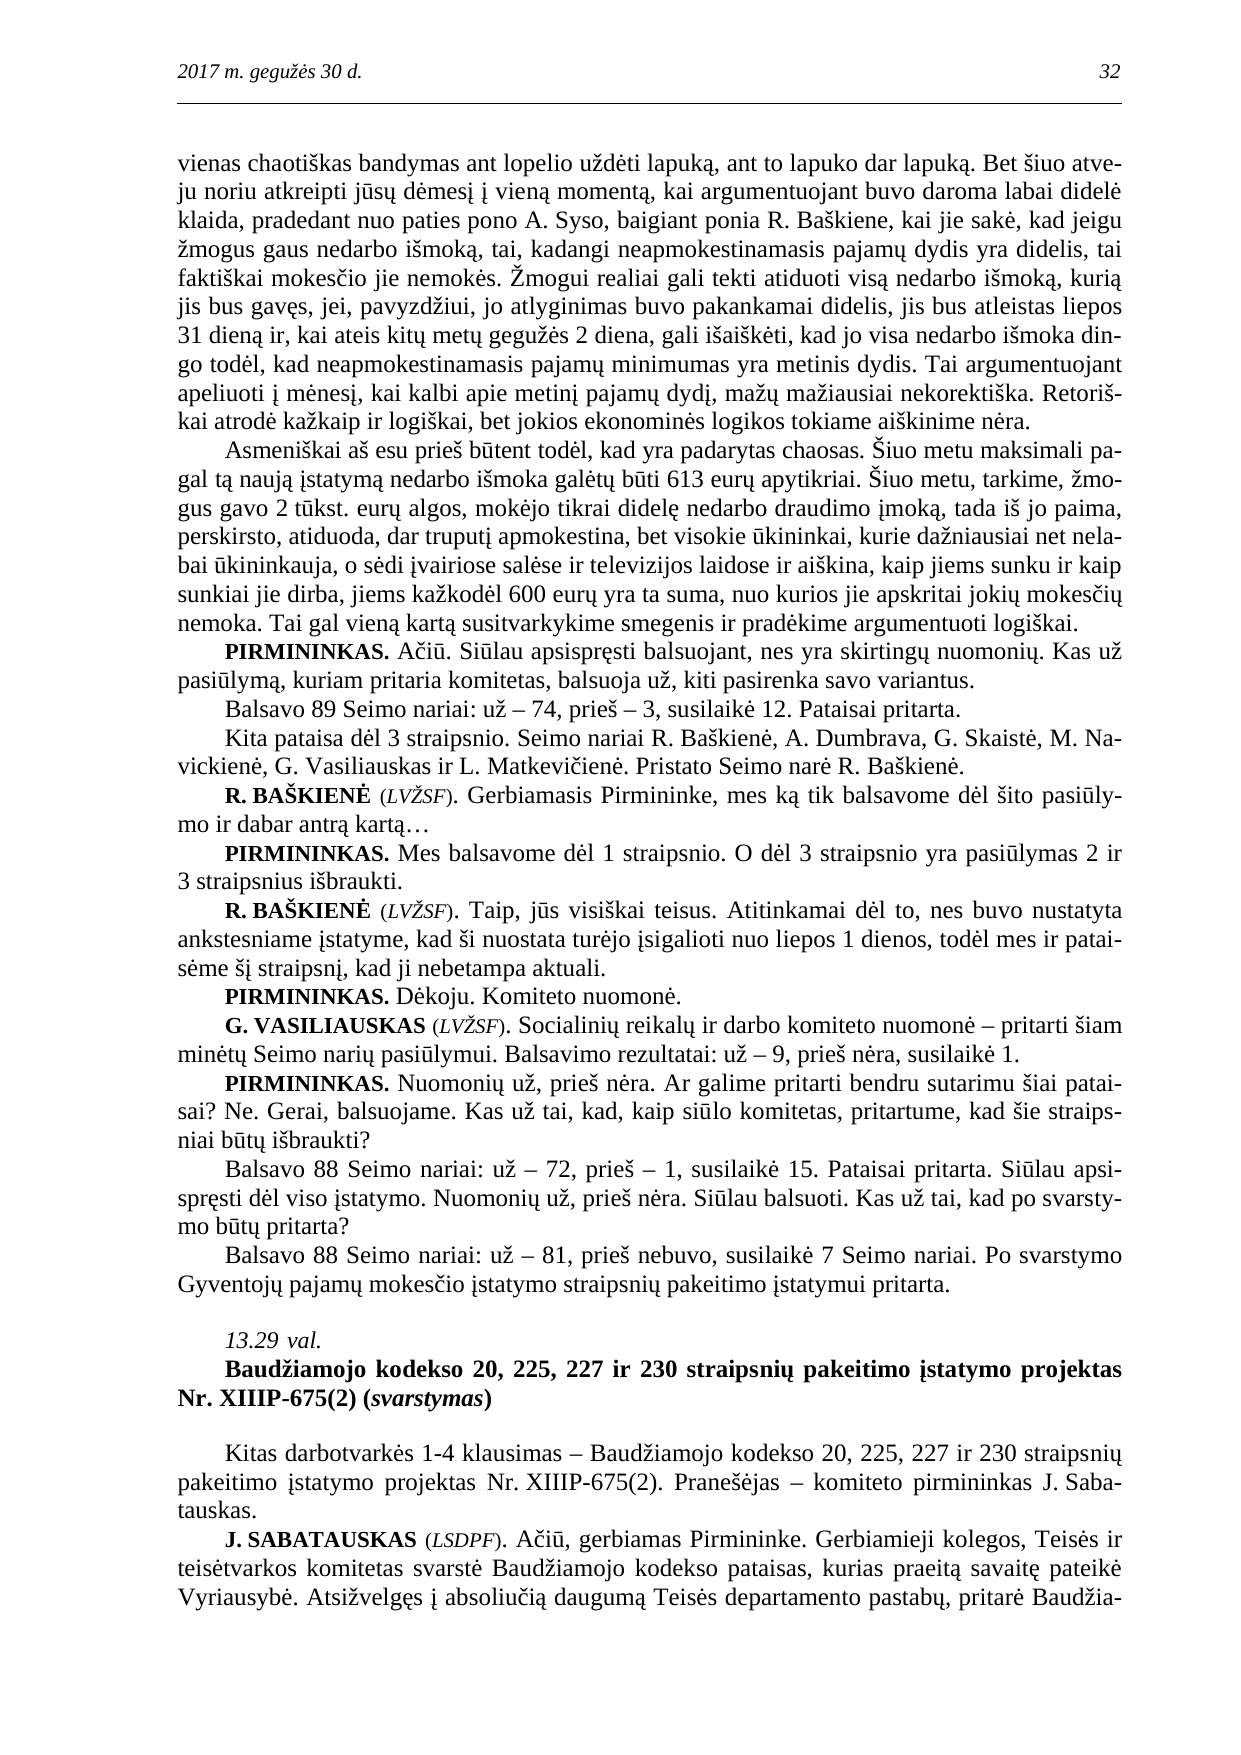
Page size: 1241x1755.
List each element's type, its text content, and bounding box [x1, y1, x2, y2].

text Bau­džia­mo­jo ko­dek­so 20, 225, 227 ir 230 straips­nių pa­kei­ti­mo įsta­ty­mo pro­jek­tas Nr. XIIIP-675(2) (svars­ty­mas) [177, 1354, 1122, 1412]
text PIRMININKAS. Ačiū. Siū­lau ap­si­spręs­ti bal­suo­jant, nes yra skir­tin­gų nuo­mo­nių. Kas už pa­siū­ly­mą, ku­riam pri­ta­ria ko­mi­te­tas, bal­suo­ja už, ki­ti pa­si­ren­ka sa­vo va­rian­tus. [177, 636, 1122, 694]
text Ki­tas dar­bo­tvarkės 1-4 klau­si­mas – Bau­džia­mo­jo ko­dek­so 20, 225, 227 ir 230 straips­nių pa­kei­ti­mo įsta­ty­mo pro­jek­tas Nr. XIIIP-675(2). Pra­ne­šė­jas – ko­mi­te­to pir­mi­nin­kas J. Sa­ba­taus­kas. [177, 1438, 1122, 1524]
text Bal­sa­vo 88 Sei­mo na­riai: už – 81, prieš ne­bu­vo, su­si­lai­kė 7 Sei­mo na­riai. Po svars­ty­mo Gy­ven­to­jų pa­ja­mų mo­kes­čio įsta­ty­mo straips­nių pa­kei­ti­mo įsta­ty­mui pri­tar­ta. [177, 1240, 1122, 1298]
text R. BAŠKIENĖ (LVŽSF). Ger­bia­ma­sis Pir­mi­nin­ke, mes ką tik bal­sa­vo­me dėl ši­to pa­siū­ly­mo ir da­bar an­trą kar­tą… [177, 780, 1122, 838]
text Bal­sa­vo 88 Sei­mo na­riai: už – 72, prieš – 1, su­si­lai­kė 15. Pa­tai­sai pri­tar­ta. Siū­lau ap­si­spręs­ti dėl vi­so įsta­ty­mo. Nuo­mo­nių už, prieš nė­ra. Siū­lau bal­suo­ti. Kas už tai, kad po svars­ty­mo bū­tų pri­tar­ta? [177, 1154, 1122, 1240]
text As­me­niš­kai aš esu prieš bū­tent to­dėl, kad yra pa­da­ry­tas cha­o­sas. Šiuo me­tu mak­si­ma­li pa­gal tą nau­ją įsta­ty­mą ne­dar­bo iš­mo­ka ga­lė­tų bū­ti 613 eu­rų apy­tik­riai. Šiuo me­tu, tar­ki­me, žmo­gus ga­vo 2 tūkst. eu­rų al­gos, mo­kė­jo tik­rai di­de­lę ne­dar­bo drau­di­mo įmo­ką, ta­da iš jo pa­ima, per­skirs­to, ati­duo­da, dar tru­pu­tį ap­mo­kes­ti­na, bet vi­so­kie ūki­nin­kai, ku­rie daž­niau­siai net ne­la­bai ūki­nin­kau­ja, o sė­di įvai­rio­se sa­lė­se ir te­le­vi­zi­jos lai­do­se ir aiš­ki­na, kaip jiems sun­ku ir kaip sun­kiai jie dir­ba, jiems kaž­ko­dėl 600 eu­rų yra ta su­ma, nuo ku­rios jie ap­skri­tai jo­kių mo­ke­s­čių ne­mo­ka. Tai gal vie­ną kar­tą su­si­tvar­ky­ki­me sme­ge­nis ir pra­dė­ki­me ar­gu­men­tuo­ti lo­giš­kai. [177, 435, 1122, 636]
text PIRMININKAS. Nuo­mo­nių už, prieš nė­ra. Ar ga­li­me pri­tar­ti ben­dru su­ta­ri­mu šiai pa­tai­sai? Ne. Ge­rai, bal­suo­ja­me. Kas už tai, kad, kaip siū­lo ko­mi­te­tas, pri­tar­tu­me, kad šie straips­niai bū­tų iš­brauk­ti? [177, 1068, 1122, 1154]
text J. SABATAUSKAS (LSDPF). Ačiū, ger­bia­mas Pir­mi­nin­ke. Ger­bia­mie­ji ko­le­gos, Tei­sės ir tei­sėt­var­kos ko­mi­te­tas svars­tė Bau­džia­mo­jo ko­dek­so pa­tai­sas, ku­rias pra­ei­tą sa­vai­tę pa­tei­kė Vy­riau­sy­bė. At­si­žvel­gęs į ab­so­liu­čią dau­gu­mą Tei­sės de­par­ta­men­to pa­sta­bų, pri­ta­rė Bau­džia­ [177, 1524, 1122, 1610]
text PIRMININKAS. Dė­ko­ju. Ko­mi­te­to nuo­mo­nė. [177, 981, 1122, 1010]
text 13.29 val. [224, 1326, 1122, 1354]
text R. BAŠKIENĖ (LVŽSF). Taip, jūs vi­siš­kai tei­sus. Ati­tin­ka­mai dėl to, nes bu­vo nu­sta­ty­ta anks­tes­nia­me įsta­ty­me, kad ši nuo­sta­ta tu­rė­jo įsi­ga­lio­ti nuo lie­pos 1 die­nos, to­dėl mes ir pa­tai­sė­me šį straips­nį, kad ji ne­be­tam­pa ak­tu­a­li. [177, 895, 1122, 981]
text Ki­ta pa­tai­sa dėl 3 straips­nio. Sei­mo na­riai R. Baš­kie­nė, A. Dumb­ra­va, G. Skais­tė, M. Na­vic­kie­nė, G. Va­si­liaus­kas ir L. Mat­ke­vi­čie­nė. Pri­sta­to Sei­mo na­rė R. Baš­kie­nė. [177, 723, 1122, 780]
text G. VASILIAUSKAS (LVŽSF). So­cia­li­nių rei­ka­lų ir dar­bo ko­mi­te­to nuo­mo­nė – pri­tar­ti šiam mi­nė­tų Sei­mo na­rių pa­siū­ly­mui. Bal­sa­vi­mo re­zul­ta­tai: už – 9, prieš nė­ra, su­si­lai­kė 1. [177, 1010, 1122, 1068]
text Bal­sa­vo 89 Sei­mo na­riai: už – 74, prieš – 3, su­si­lai­kė 12. Pa­tai­sai pri­tar­ta. [177, 694, 1122, 723]
text PIRMININKAS. Mes bal­sa­vo­me dėl 1 straips­nio. O dėl 3 straips­nio yra pa­siū­ly­mas 2 ir 3 straips­nius iš­brauk­ti. [177, 838, 1122, 895]
text vie­nas cha­o­tiš­kas ban­dy­mas ant lo­pe­lio už­dė­ti la­pu­ką, ant to la­pu­ko dar la­pu­ką. Bet šiuo at­ve­ju no­riu at­kreip­ti jū­sų dė­me­sį į vie­ną mo­men­tą, kai ar­gu­men­tuo­jant bu­vo da­ro­ma la­bai di­de­lė klai­da, pra­de­dant nuo pa­ties po­no A. Sy­so, bai­giant po­nia R. Baš­kie­ne, kai jie sa­kė, kad jei­gu žmo­gus gaus ne­dar­bo iš­mo­ką, tai, ka­dan­gi ne­ap­mo­kes­ti­na­masis pa­ja­mų dy­dis yra di­de­lis, tai fak­tiš­kai mo­kes­čio jie ne­mo­kės. Žmo­gui re­a­liai ga­li tek­ti ati­duo­ti vi­są ne­dar­bo iš­mo­ką, ku­rią jis bus ga­vęs, jei, pa­vyz­džiui, jo at­ly­gi­ni­mas bu­vo pa­kan­ka­mai di­de­lis, jis bus at­leis­tas lie­pos 31 die­ną ir, kai at­eis ki­tų me­tų ge­gu­žės 2 die­na, ga­li iš­aiš­kė­ti, kad jo vi­sa ne­dar­bo iš­mo­ka din­go to­dėl, kad ne­ap­mo­kes­ti­na­masis pa­ja­mų mi­ni­mu­mas yra me­ti­nis dy­dis. Tai ar­gu­men­tuo­jant ape­liuo­ti į mė­ne­sį, kai kal­bi apie me­ti­nį pa­ja­mų dy­dį, ma­žų ma­žiau­siai ne­ko­rek­tiš­ka. Re­to­riš­kai at­ro­dė kaž­kaip ir lo­giš­kai, bet jo­kios eko­no­mi­nės lo­gi­kos to­kia­me aiš­ki­ni­me nė­ra. [177, 148, 1122, 435]
